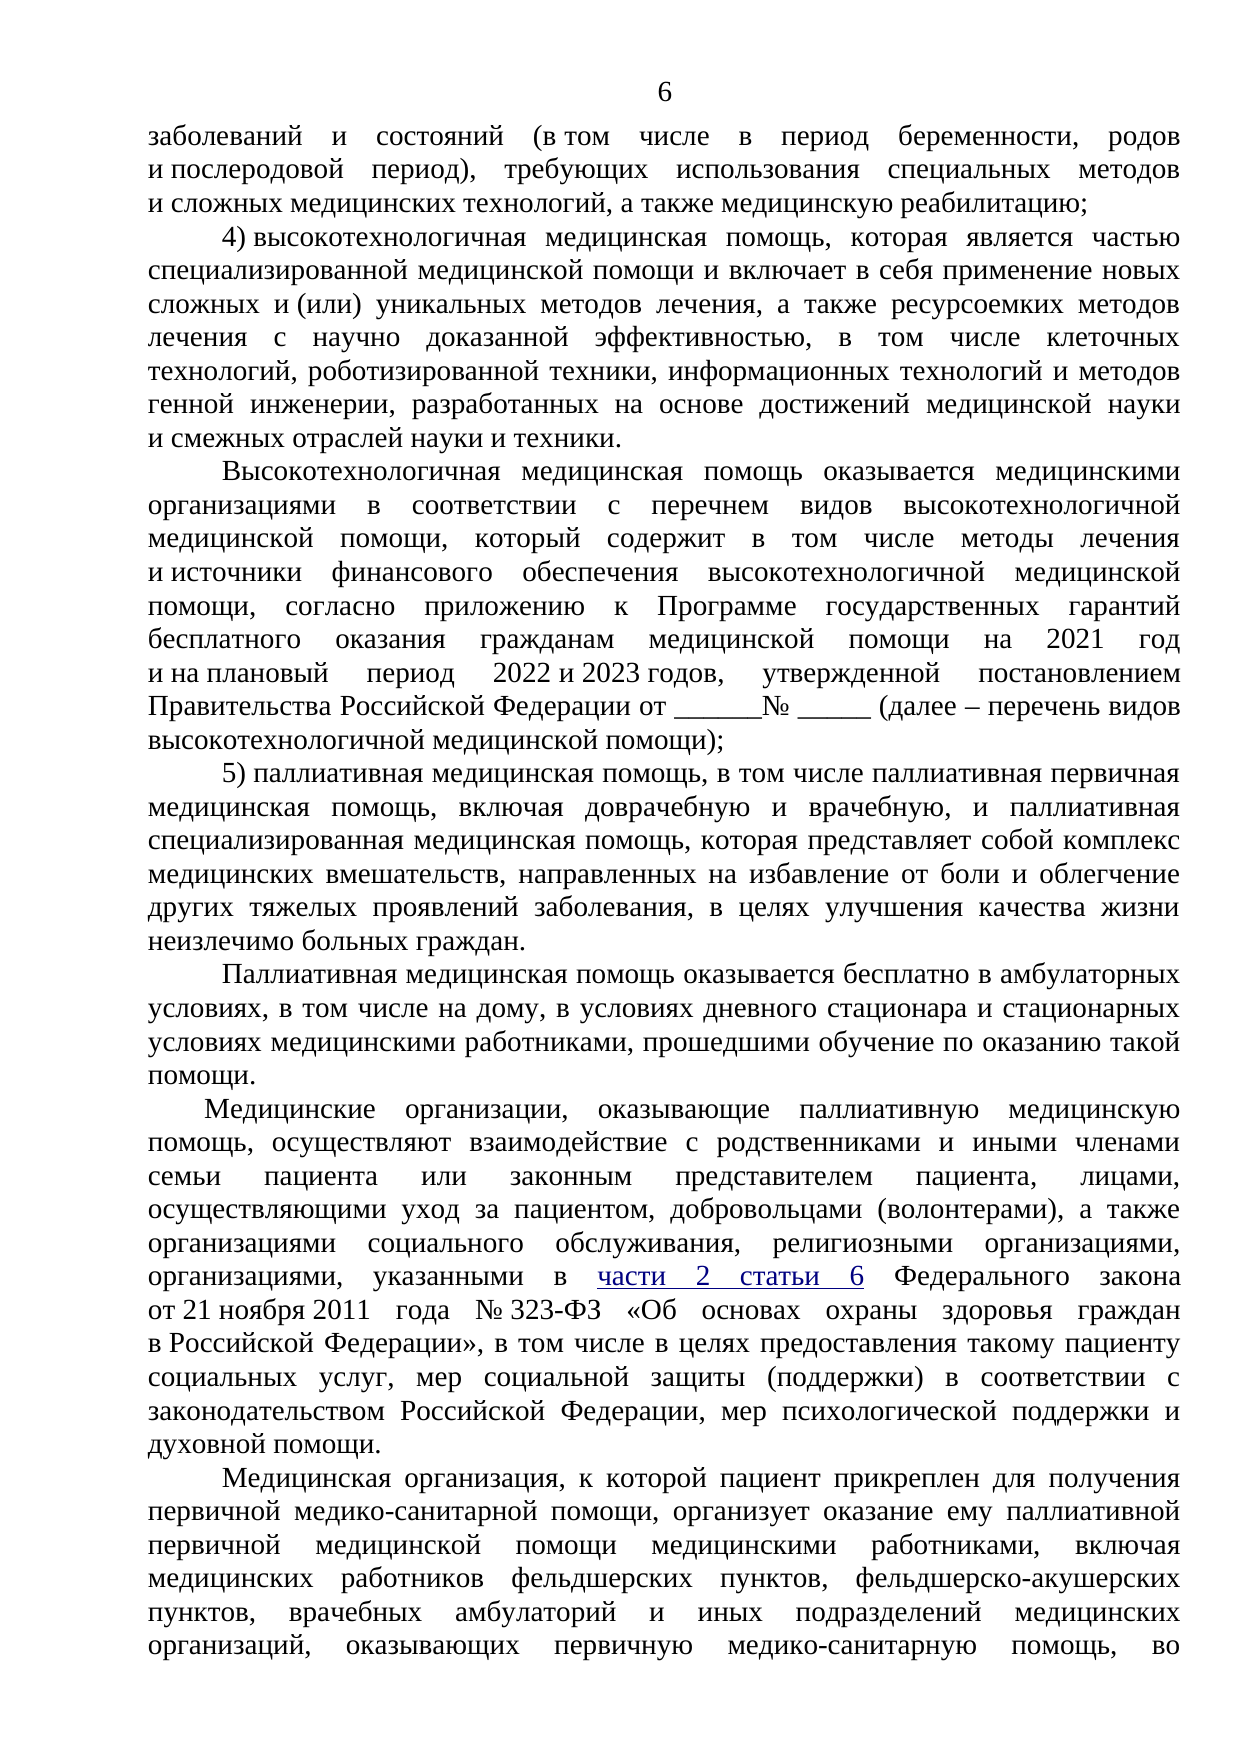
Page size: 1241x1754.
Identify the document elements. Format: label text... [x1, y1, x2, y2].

text Медицинские организации, оказывающие паллиативную медицинскую помощь, осуществляют взаимодействие с родственниками и иными членами семьи пациента или законным представителем пациента, лицами, осуществляющими уход за пациентом, добровольцами (волонтерами), а также организациями социального обслуживания, религиозными организациями, организациями, указанными в части 2 статьи 6 Федерального закона от 21 ноября 2011 года № 323‑ФЗ «Об основах охраны здоровья граждан в Российской Федерации», в том числе в целях предоставления такому пациенту социальных услуг, мер социальной защиты (поддержки) в соответствии с законодательством Российской Федерации, мер психологической поддержки и духовной помощи. [148, 1091, 1181, 1460]
text 5) паллиативная медицинская помощь, в том числе паллиативная первичная медицинская помощь, включая доврачебную и врачебную, и паллиативная специализированная медицинская помощь, которая представляет собой комплекс медицинских вмешательств, направленных на избавление от боли и облегчение других тяжелых проявлений заболевания, в целях улучшения качества жизни неизлечимо больных граждан. [148, 755, 1181, 957]
text заболеваний и состояний (в том числе в период беременности, родов и послеродовой период), требующих использования специальных методов и сложных медицинских технологий, а также медицинскую реабилитацию; [148, 118, 1181, 219]
text Паллиативная медицинская помощь оказывается бесплатно в амбулаторных условиях, в том числе на дому, в условиях дневного стационара и стационарных условиях медицинскими работниками, прошедшими обучение по оказанию такой помощи. [148, 957, 1181, 1091]
text 4) высокотехнологичная медицинская помощь, которая является частью специализированной медицинской помощи и включает в себя применение новых сложных и (или) уникальных методов лечения, а также ресурсоемких методов лечения с научно доказанной эффективностью, в том числе клеточных технологий, роботизированной техники, информационных технологий и методов генной инженерии, разработанных на основе достижений медицинской науки и смежных отраслей науки и техники. [148, 219, 1181, 453]
text Медицинская организация, к которой пациент прикреплен для получения первичной медико-санитарной помощи, организует оказание ему паллиативной первичной медицинской помощи медицинскими работниками, включая медицинских работников фельдшерских пунктов, фельдшерско-акушерских пунктов, врачебных амбулаторий и иных подразделений медицинских организаций, оказывающих первичную медико-санитарную помощь, во [148, 1460, 1181, 1661]
text Высокотехнологичная медицинская помощь оказывается медицинскими организациями в соответствии с перечнем видов высокотехнологичной медицинской помощи, который содержит в том числе методы лечения и источники финансового обеспечения высокотехнологичной медицинской помощи, согласно приложению к Программе государственных гарантий бесплатного оказания гражданам медицинской помощи на 2021 год и на плановый период 2022 и 2023 годов, утвержденной постановлением Правительства Российской Федерации от ______№ _____ (далее – перечень видов высокотехнологичной медицинской помощи); [148, 453, 1181, 755]
